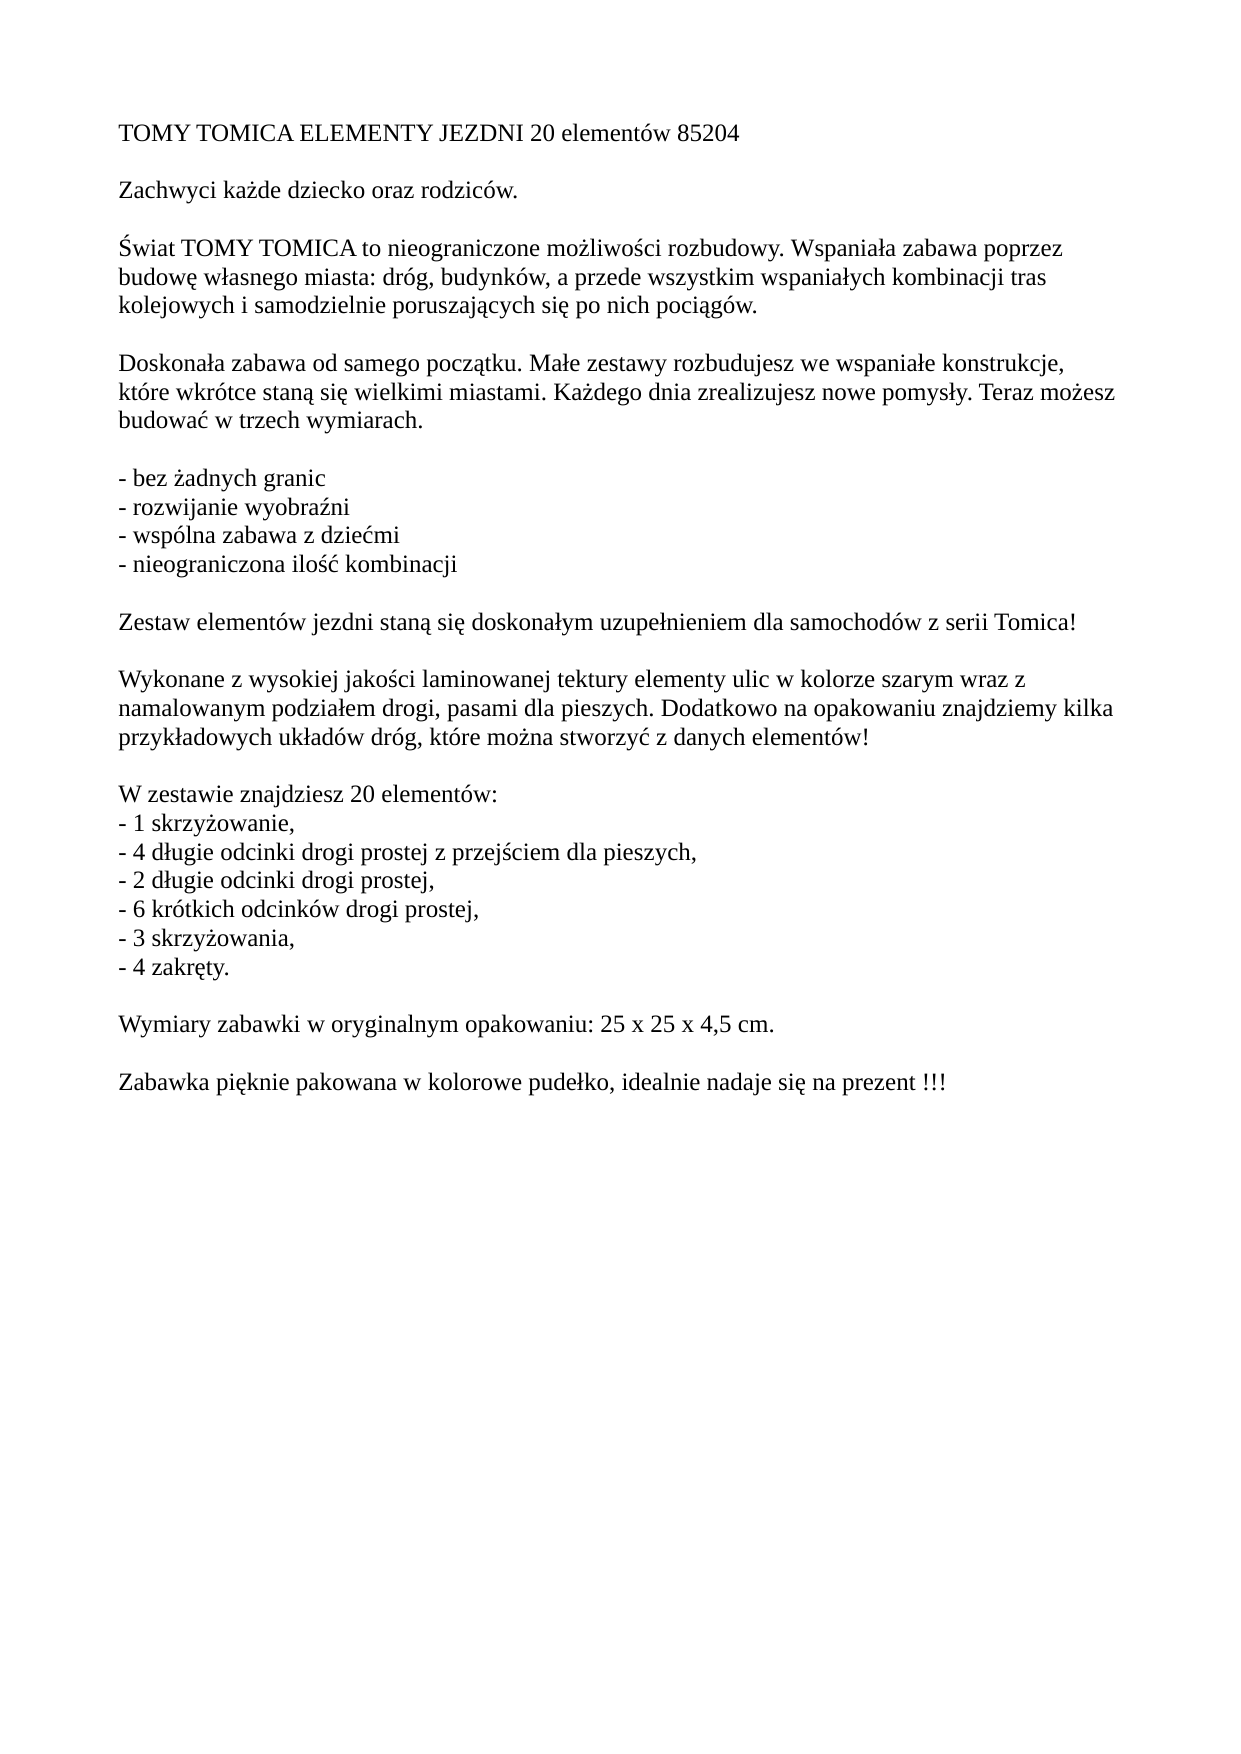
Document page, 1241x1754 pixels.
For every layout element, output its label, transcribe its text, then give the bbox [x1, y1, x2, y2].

text W zestawie znajdziesz 20 elementów: - 1 skrzyżowanie, - 4 długie odcinki drogi prostej z przejściem dla pieszych, - 2 długie odcinki drogi prostej, - 6 krótkich odcinków drogi prostej, - 3 skrzyżowania, - 4 zakręty. [118, 779, 1122, 981]
text Wykonane z wysokiej jakości laminowanej tektury elementy ulic w kolorze szarym wraz z namalowanym podziałem drogi, pasami dla pieszych. Dodatkowo na opakowaniu znajdziemy kilka przykładowych układów dróg, które można stworzyć z danych elementów! [118, 664, 1122, 779]
text Zestaw elementów jezdni staną się doskonałym uzupełnieniem dla samochodów z serii Tomica! [118, 607, 1122, 636]
text Wymiary zabawki w oryginalnym opakowaniu: 25 x 25 x 4,5 cm. [118, 1009, 1122, 1038]
text Zachwyci każde dziecko oraz rodziców. [118, 176, 1122, 204]
text Doskonała zabawa od samego początku. Małe zestawy rozbudujesz we wspaniałe konstrukcje, które wkrótce staną się wielkimi miastami. Każdego dnia zrealizujesz nowe pomysły. Teraz możesz budować w trzech wymiarach. - bez żadnych granic - rozwijanie wyobraźni - wspólna zabawa z dziećmi - nieograniczona ilość kombinacji [118, 348, 1122, 578]
text TOMY TOMICA ELEMENTY JEZDNI 20 elementów 85204 [118, 118, 1122, 147]
text Świat TOMY TOMICA to nieograniczone możliwości rozbudowy. Wspaniała zabawa poprzez budowę własnego miasta: dróg, budynków, a przede wszystkim wspaniałych kombinacji tras kolejowych i samodzielnie poruszających się po nich pociągów. [118, 233, 1122, 319]
text Zabawka pięknie pakowana w kolorowe pudełko, idealnie nadaje się na prezent !!! [118, 1067, 1122, 1096]
